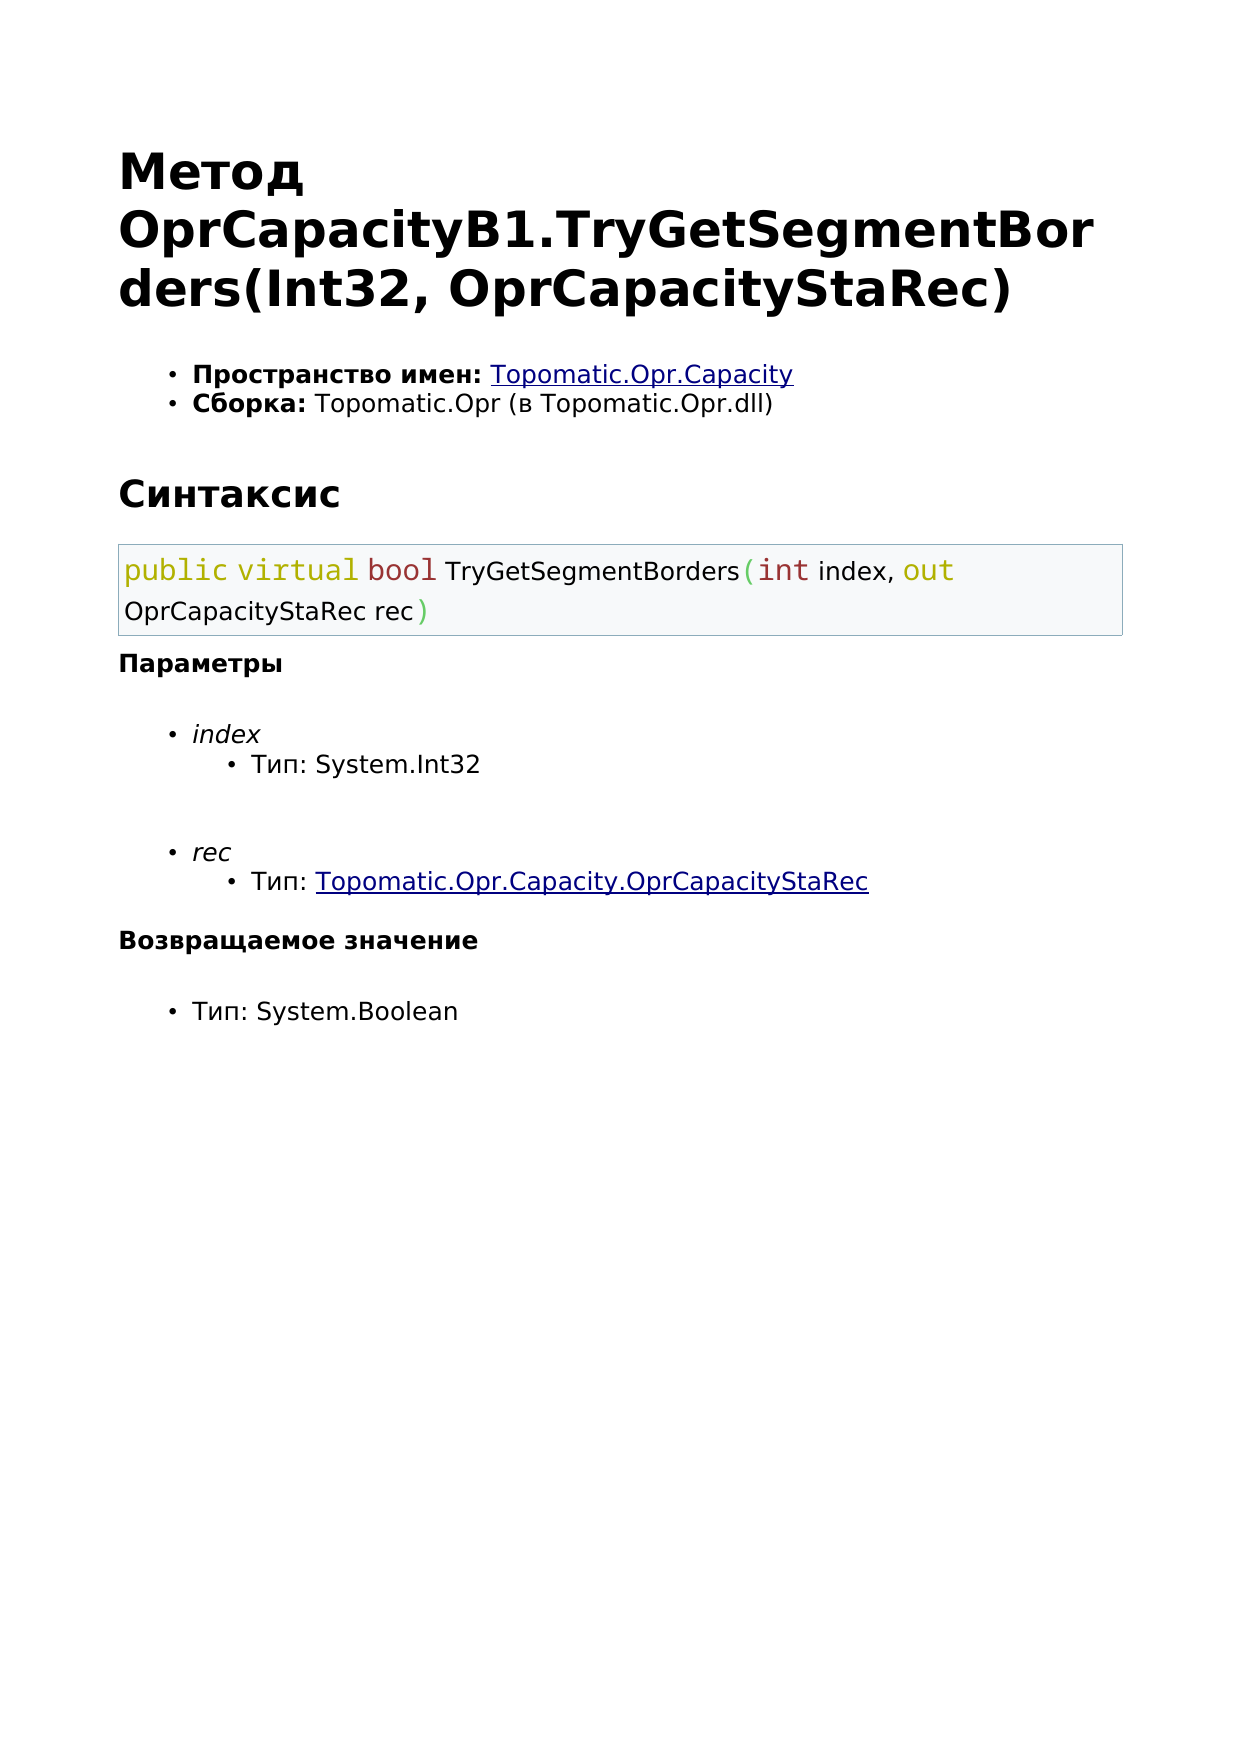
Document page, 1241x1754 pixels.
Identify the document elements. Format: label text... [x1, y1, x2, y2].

subtitle Метод OprCapacityB1.TryGetSegmentBorders(Int32, OprCapacityStaRec) [118, 143, 1122, 318]
list Пространство имен: Topomatic.Opr.Capacity [177, 360, 1122, 389]
text Возвращаемое значение [118, 926, 1122, 955]
list Тип: System.Int32 [236, 750, 1122, 779]
text Параметры [118, 649, 1122, 679]
list Сборка: Topomatic.Opr (в Topomatic.Opr.dll) [177, 389, 1122, 418]
list Тип: System.Boolean [177, 997, 1122, 1026]
table_header public virtual bool TryGetSegmentBorders(int index, out OprCapacityStaRec rec) [119, 545, 1122, 635]
list index [177, 721, 1122, 750]
subtitle Синтаксис [118, 473, 1122, 516]
list rec [177, 838, 1122, 867]
list Тип: Topomatic.Opr.Capacity.OprCapacityStaRec [236, 867, 1122, 896]
